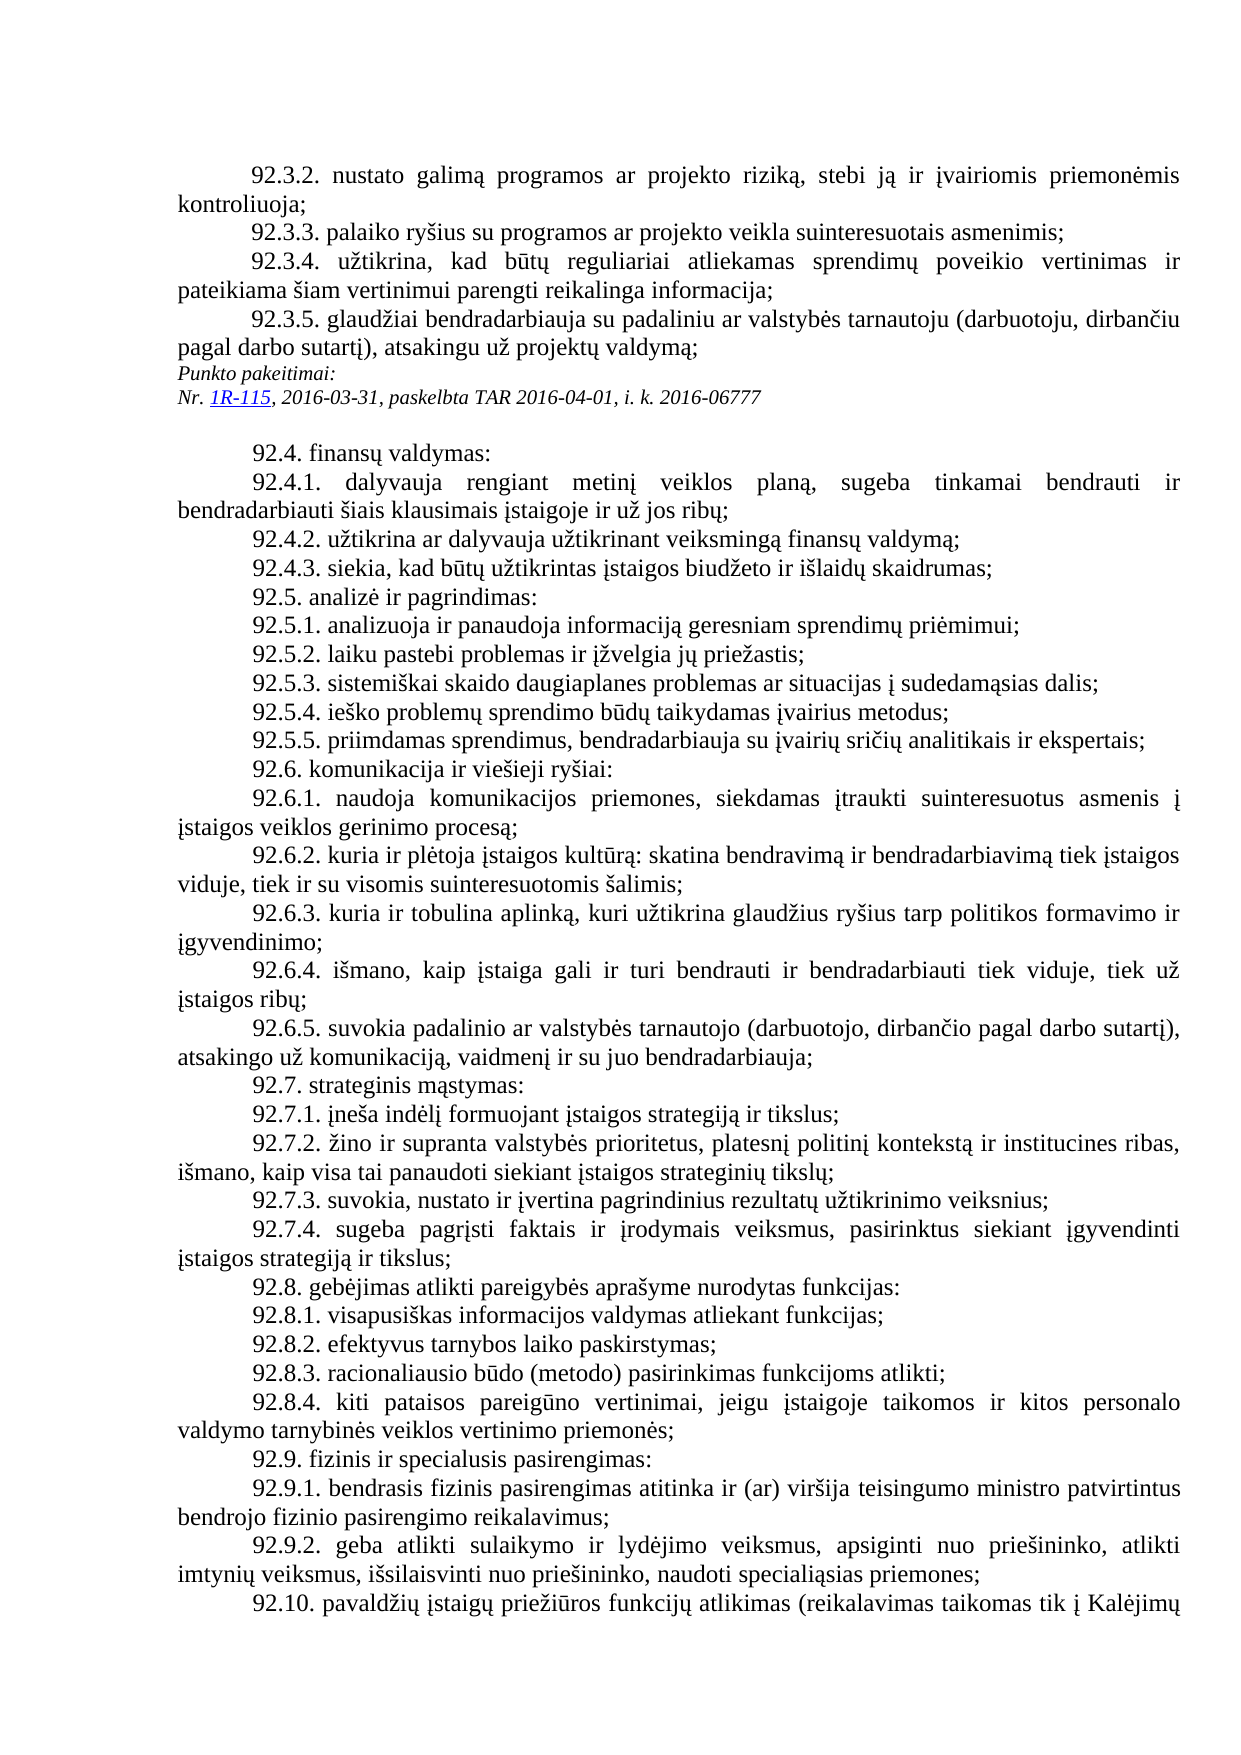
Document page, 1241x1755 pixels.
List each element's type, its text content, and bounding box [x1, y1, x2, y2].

text 92.4.2. užtikrina ar dalyvauja užtikrinant veiksmingą finansų valdymą; [177, 524, 1181, 553]
text 92.3.4. užtikrina, kad būtų reguliariai atliekamas sprendimų poveikio vertinimas ir pateikiama šiam vertinimui parengti reikalinga informacija; [177, 246, 1181, 304]
text 92.6.3. kuria ir tobulina aplinką, kuri užtikrina glaudžius ryšius tarp politikos formavimo ir įgyvendinimo; [177, 898, 1181, 956]
text 92.8.4. kiti pataisos pareigūno vertinimai, jeigu įstaigoje taikomos ir kitos personalo valdymo tarnybinės veiklos vertinimo priemonės; [177, 1387, 1181, 1444]
text 92.9.1. bendrasis fizinis pasirengimas atitinka ir (ar) viršija teisingumo ministro patvirtintus bendrojo fizinio pasirengimo reikalavimus; [177, 1473, 1181, 1531]
text 92.7.1. įneša indėlį formuojant įstaigos strategiją ir tikslus; [177, 1099, 1181, 1128]
text 92.3.5. glaudžiai bendradarbiauja su padaliniu ar valstybės tarnautoju (darbuotoju, dirbančiu pagal darbo sutartį), atsakingu už projektų valdymą; [177, 304, 1181, 361]
text 92.5.5. priimdamas sprendimus, bendradarbiauja su įvairių sričių analitikais ir ekspertais; [177, 726, 1181, 754]
text 92.4.1. dalyvauja rengiant metinį veiklos planą, sugeba tinkamai bendrauti ir bendradarbiauti šiais klausimais įstaigoje ir už jos ribų; [177, 467, 1181, 524]
text 92.6. komunikacija ir viešieji ryšiai: [177, 754, 1181, 783]
text 92.3.3. palaiko ryšius su programos ar projekto veikla suinteresuotais asmenimis; [177, 217, 1181, 246]
text 92.6.1. naudoja komunikacijos priemones, siekdamas įtraukti suinteresuotus asmenis į įstaigos veiklos gerinimo procesą; [177, 783, 1181, 841]
text 92.8.2. efektyvus tarnybos laiko paskirstymas; [177, 1329, 1181, 1358]
text 92.7.2. žino ir supranta valstybės prioritetus, platesnį politinį kontekstą ir institucines ribas, išmano, kaip visa tai panaudoti siekiant įstaigos strateginių tikslų; [177, 1128, 1181, 1186]
text Nr. 1R-115, 2016-03-31, paskelbta TAR 2016-04-01, i. k. 2016-06777 [177, 385, 1181, 409]
text 92.7. strateginis mąstymas: [177, 1071, 1181, 1099]
text 92.8.3. racionaliausio būdo (metodo) pasirinkimas funkcijoms atlikti; [177, 1358, 1181, 1387]
text 92.10. pavaldžių įstaigų priežiūros funkcijų atlikimas (reikalavimas taikomas tik į Kalėjimų [177, 1588, 1181, 1617]
text 92.4. finansų valdymas: [177, 438, 1181, 467]
text 92.5.1. analizuoja ir panaudoja informaciją geresniam sprendimų priėmimui; [177, 611, 1181, 639]
text 92.5. analizė ir pagrindimas: [177, 582, 1181, 611]
text 92.6.2. kuria ir plėtoja įstaigos kultūrą: skatina bendravimą ir bendradarbiavimą tiek įstaigos viduje, tiek ir su visomis suinteresuotomis šalimis; [177, 841, 1181, 898]
text 92.7.3. suvokia, nustato ir įvertina pagrindinius rezultatų užtikrinimo veiksnius; [177, 1186, 1181, 1214]
text 92.8. gebėjimas atlikti pareigybės aprašyme nurodytas funkcijas: [177, 1272, 1181, 1301]
text 92.5.2. laiku pastebi problemas ir įžvelgia jų priežastis; [177, 639, 1181, 668]
text Punkto pakeitimai: [177, 361, 1181, 385]
text 92.6.5. suvokia padalinio ar valstybės tarnautojo (darbuotojo, dirbančio pagal darbo sutartį), atsakingo už komunikaciją, vaidmenį ir su juo bendradarbiauja; [177, 1013, 1181, 1071]
text 92.6.4. išmano, kaip įstaiga gali ir turi bendrauti ir bendradarbiauti tiek viduje, tiek už įstaigos ribų; [177, 956, 1181, 1013]
text 92.4.3. siekia, kad būtų užtikrintas įstaigos biudžeto ir išlaidų skaidrumas; [177, 553, 1181, 582]
text 92.9.2. geba atlikti sulaikymo ir lydėjimo veiksmus, apsiginti nuo priešininko, atlikti imtynių veiksmus, išsilaisvinti nuo priešininko, naudoti specialiąsias priemones; [177, 1531, 1181, 1588]
text 92.8.1. visapusiškas informacijos valdymas atliekant funkcijas; [177, 1301, 1181, 1329]
text 92.7.4. sugeba pagrįsti faktais ir įrodymais veiksmus, pasirinktus siekiant įgyvendinti įstaigos strategiją ir tikslus; [177, 1214, 1181, 1272]
text 92.5.3. sistemiškai skaido daugiaplanes problemas ar situacijas į sudedamąsias dalis; [177, 668, 1181, 697]
text 92.5.4. ieško problemų sprendimo būdų taikydamas įvairius metodus; [177, 697, 1181, 726]
text 92.9. fizinis ir specialusis pasirengimas: [177, 1444, 1181, 1473]
text 92.3.2. nustato galimą programos ar projekto riziką, stebi ją ir įvairiomis priemonėmis kontroliuoja; [177, 160, 1181, 217]
